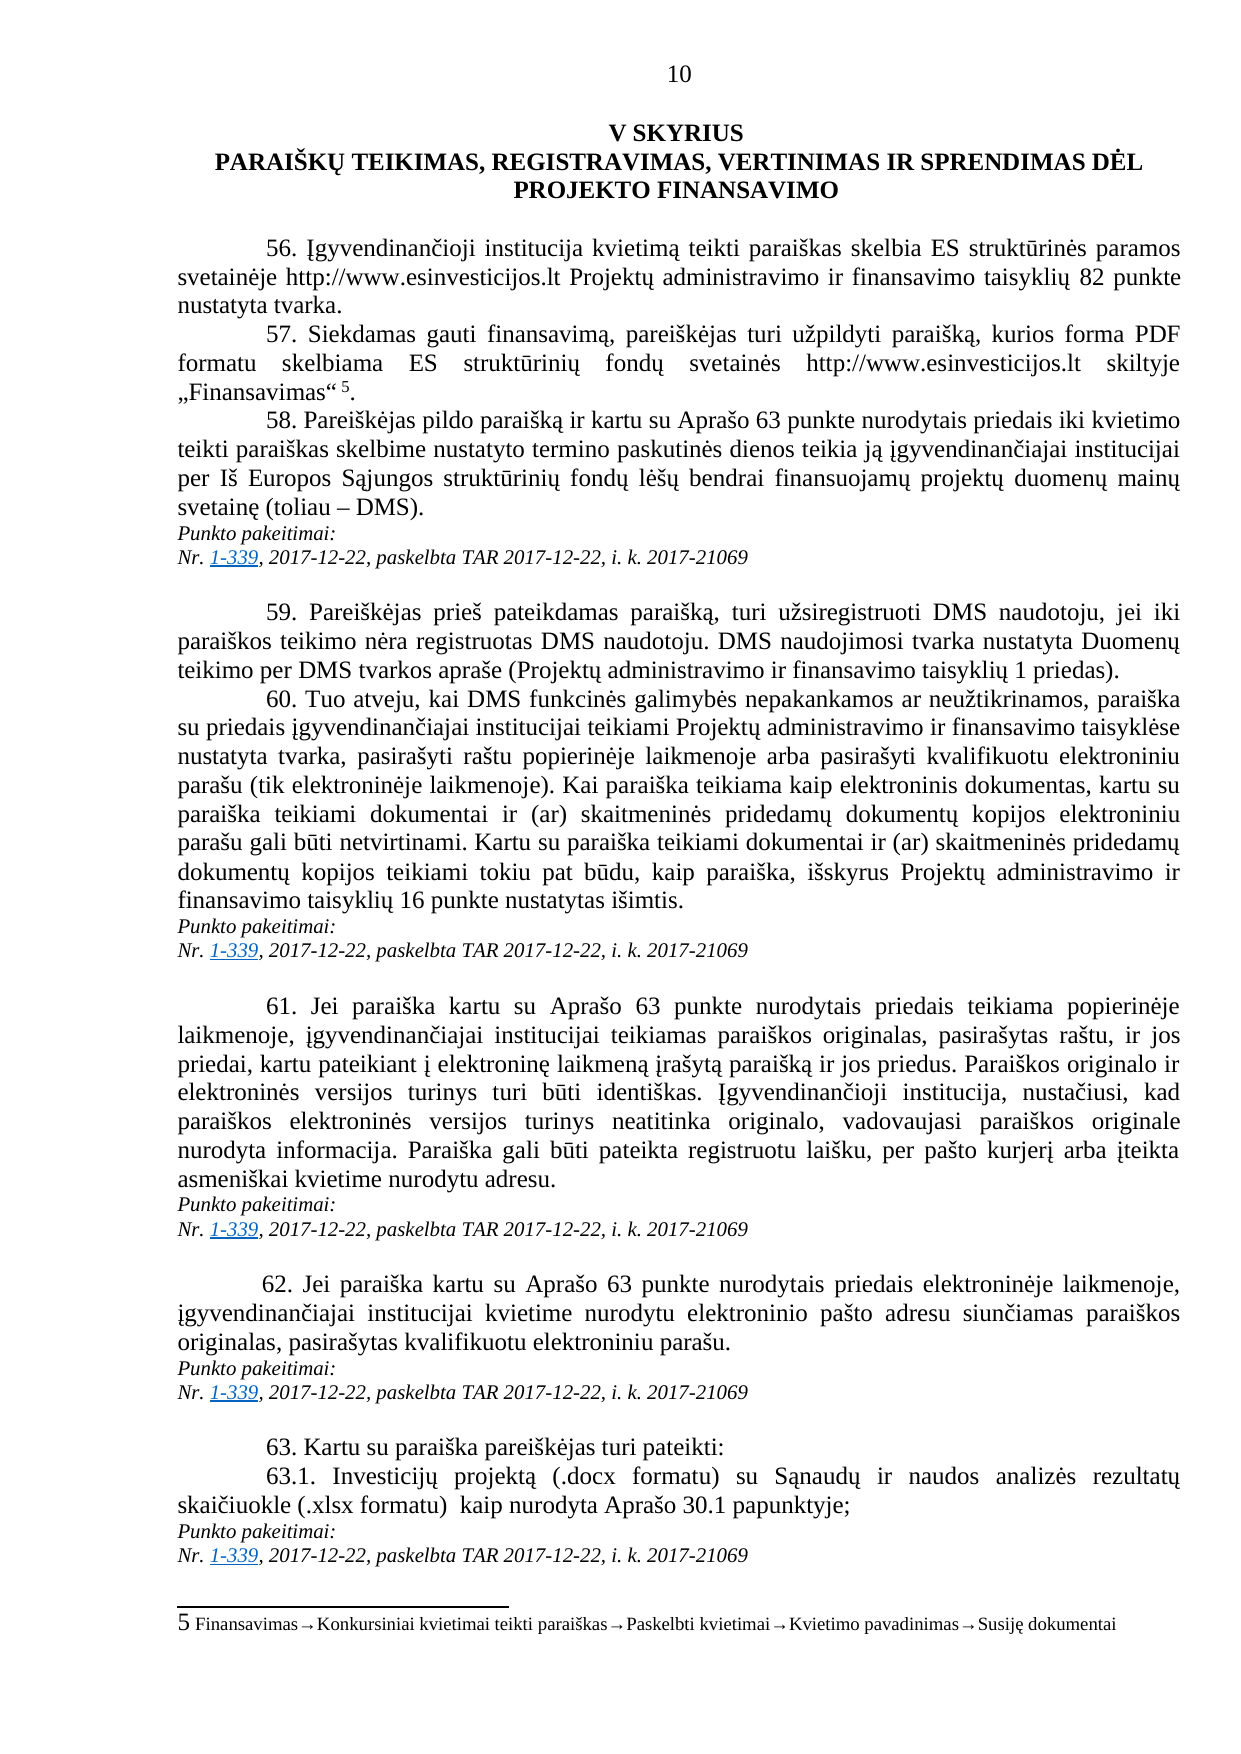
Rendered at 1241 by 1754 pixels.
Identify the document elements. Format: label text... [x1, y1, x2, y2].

text 60. Tuo atveju, kai DMS funkcinės galimybės nepakankamos ar neužtikrinamos, paraiška su priedais įgyvendinančiajai institucijai teikiami Projektų administravimo ir finansavimo taisyklėse nustatyta tvarka, pasirašyti raštu popierinėje laikmenoje arba pasirašyti kvalifikuotu elektroniniu parašu (tik elektroninėje laikmenoje). Kai paraiška teikiama kaip elektroninis dokumentas, kartu su paraiška teikiami dokumentai ir (ar) skaitmeninės pridedamų dokumentų kopijos elektroniniu parašu gali būti netvirtinami. Kartu su paraiška teikiami dokumentai ir (ar) skaitmeninės pridedamų dokumentų kopijos teikiami tokiu pat būdu, kaip paraiška, išskyrus Projektų administravimo ir finansavimo taisyklių 16 punkte nustatytas išimtis. [177, 684, 1181, 914]
text 56. Įgyvendinančioji institucija kvietimą teikti paraiškas skelbia ES struktūrinės paramos svetainėje http://www.esinvesticijos.lt Projektų administravimo ir finansavimo taisyklių 82 punkte nustatyta tvarka. [177, 233, 1181, 319]
text 63. Kartu su paraiška pareiškėjas turi pateikti: [177, 1432, 1181, 1461]
text 62. Jei paraiška kartu su Aprašo 63 punkte nurodytais priedais elektroninėje laikmenoje, įgyvendinančiajai institucijai kvietime nurodytu elektroninio pašto adresu siunčiamas paraiškos originalas, pasirašytas kvalifikuotu elektroniniu parašu. [177, 1269, 1181, 1356]
text Finansavimas→Konkursiniai kvietimai teikti paraiškas→Paskelbti kvietimai→Kvietimo pavadinimas→Susiję dokumentai [177, 1607, 1181, 1636]
text Nr. 1-339, 2017-12-22, paskelbta TAR 2017-12-22, i. k. 2017-21069 [177, 1543, 1181, 1567]
text 57. Siekdamas gauti finansavimą, pareiškėjas turi užpildyti paraišką, kurios forma PDF formatu skelbiama ES struktūrinių fondų svetainės http://www.esinvesticijos.lt skiltyje „Finansavimas“ . [177, 319, 1181, 406]
text Nr. 1-339, 2017-12-22, paskelbta TAR 2017-12-22, i. k. 2017-21069 [177, 1216, 1181, 1241]
text Punkto pakeitimai: [177, 914, 1181, 938]
text Punkto pakeitimai: [177, 1519, 1181, 1543]
text PARAIŠKŲ TEIKIMAS, REGISTRAVIMAS, VERTINIMAS IR SPRENDIMAS DĖL PROJEKTO FINANSAVIMO [177, 147, 1181, 204]
text 58. Pareiškėjas pildo paraišką ir kartu su Aprašo 63 punkte nurodytais priedais iki kvietimo teikti paraiškas skelbime nustatyto termino paskutinės dienos teikia ją įgyvendinančiajai institucijai per Iš Europos Sąjungos struktūrinių fondų lėšų bendrai finansuojamų projektų duomenų mainų svetainę (toliau – DMS). [177, 406, 1181, 521]
text Nr. 1-339, 2017-12-22, paskelbta TAR 2017-12-22, i. k. 2017-21069 [177, 545, 1181, 569]
text Punkto pakeitimai: [177, 521, 1181, 545]
text V SKYRIUS [177, 118, 1181, 147]
text 61. Jei paraiška kartu su Aprašo 63 punkte nurodytais priedais teikiama popierinėje laikmenoje, įgyvendinančiajai institucijai teikiamas paraiškos originalas, pasirašytas raštu, ir jos priedai, kartu pateikiant į elektroninę laikmeną įrašytą paraišką ir jos priedus. Paraiškos originalo ir elektroninės versijos turinys turi būti identiškas. Įgyvendinančioji institucija, nustačiusi, kad paraiškos elektroninės versijos turinys neatitinka originalo, vadovaujasi paraiškos originale nurodyta informacija. Paraiška gali būti pateikta registruotu laišku, per pašto kurjerį arba įteikta asmeniškai kvietime nurodytu adresu. [177, 991, 1181, 1192]
text 59. Pareiškėjas prieš pateikdamas paraišką, turi užsiregistruoti DMS naudotoju, jei iki paraiškos teikimo nėra registruotas DMS naudotoju. DMS naudojimosi tvarka nustatyta Duomenų teikimo per DMS tvarkos apraše (Projektų administravimo ir finansavimo taisyklių 1 priedas). [177, 597, 1181, 684]
text Punkto pakeitimai: [177, 1192, 1181, 1216]
text 63.1. Investicijų projektą (.docx formatu) su Sąnaudų ir naudos analizės rezultatų skaičiuokle (.xlsx formatu) kaip nurodyta Aprašo 30.1 papunktyje; [177, 1461, 1181, 1519]
text Nr. 1-339, 2017-12-22, paskelbta TAR 2017-12-22, i. k. 2017-21069 [177, 1379, 1181, 1404]
text Nr. 1-339, 2017-12-22, paskelbta TAR 2017-12-22, i. k. 2017-21069 [177, 938, 1181, 962]
text Punkto pakeitimai: [177, 1356, 1181, 1379]
